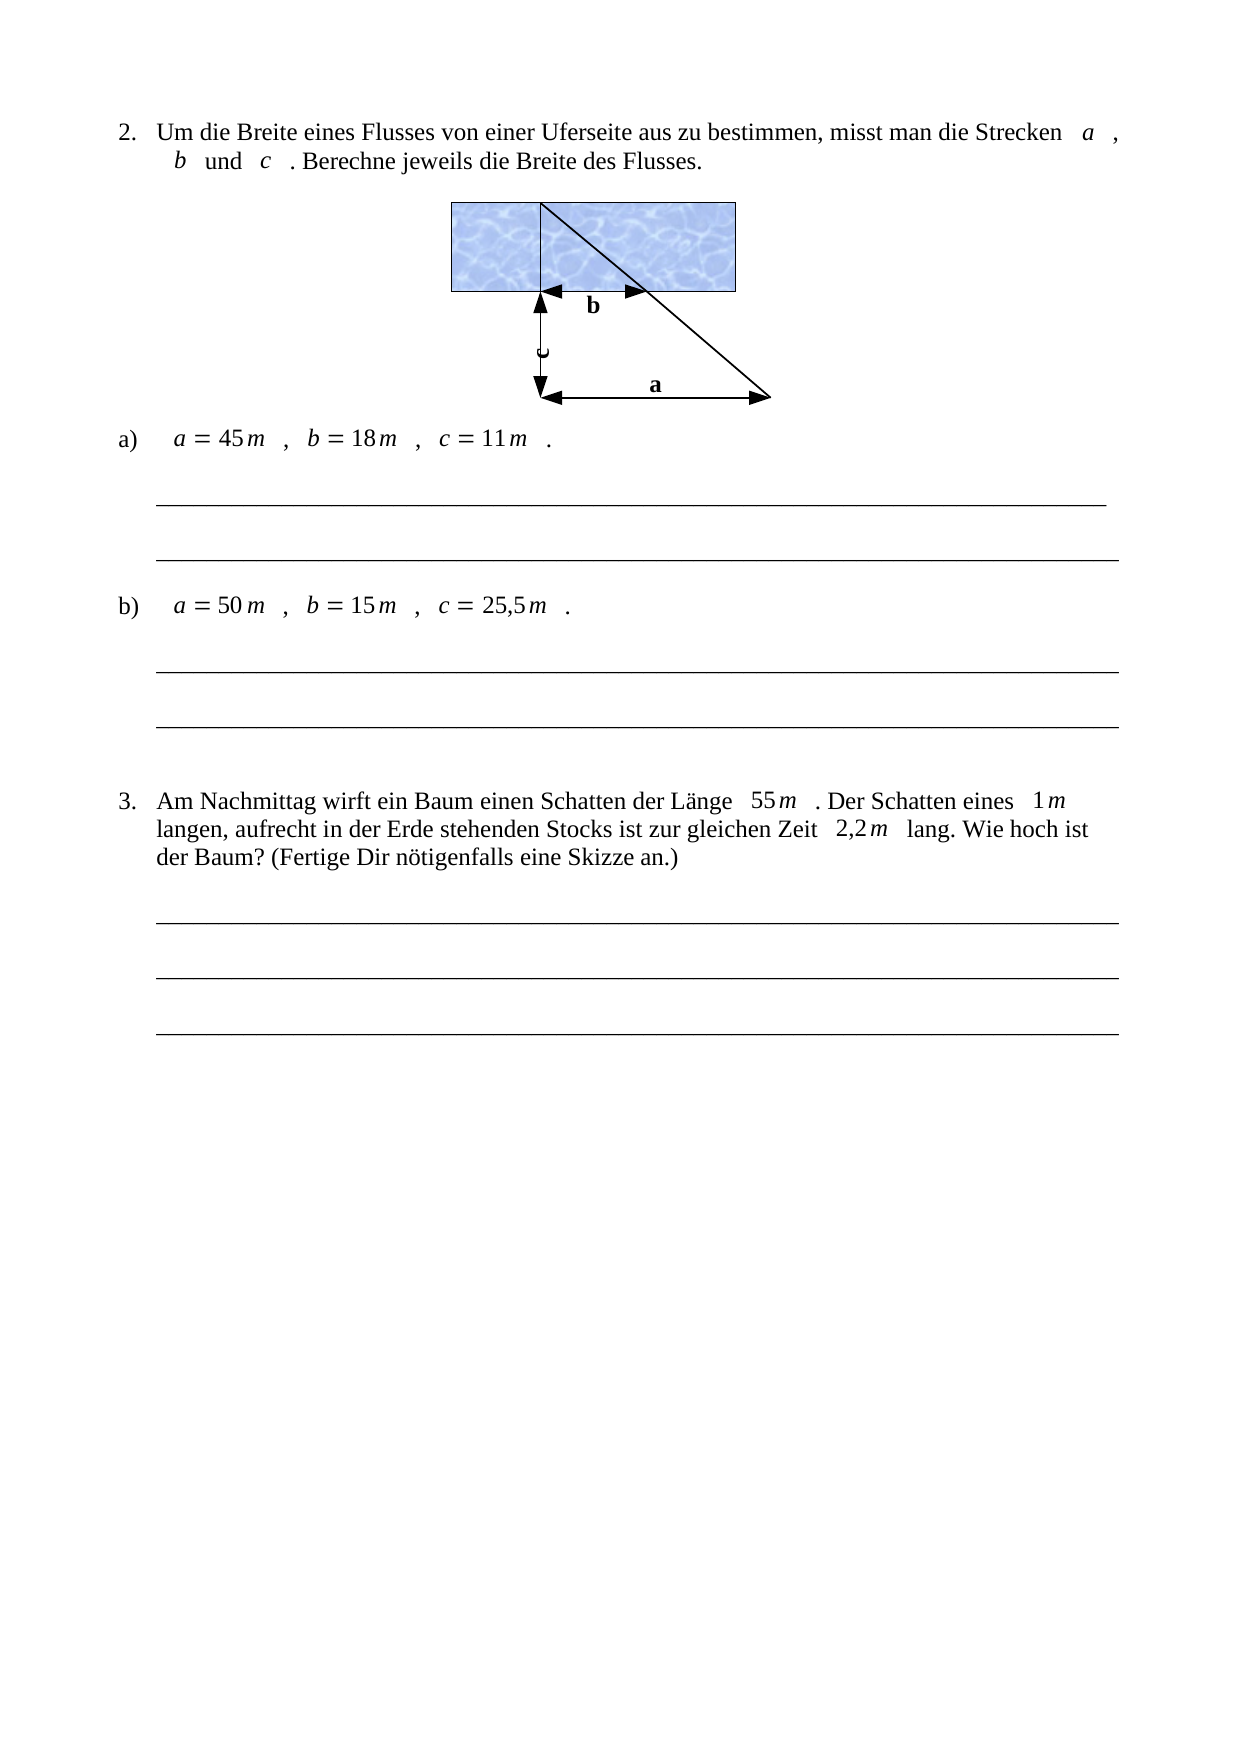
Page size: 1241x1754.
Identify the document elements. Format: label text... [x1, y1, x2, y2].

list _____________________________________________________________________________ [118, 954, 1122, 982]
list _____________________________________________________________________________ [118, 1010, 1122, 1037]
list _____________________________________________________________________________ [118, 536, 1122, 564]
list ,,. [118, 592, 1122, 620]
list _____________________________________________________________________________ [118, 703, 1122, 731]
list _____________________________________________________________________________ [118, 899, 1122, 927]
list ____________________________________________________________________________ [118, 481, 1122, 508]
list _____________________________________________________________________________ [118, 648, 1122, 676]
list Am Nachmittag wirft ein Baum einen Schatten der Länge. Der Schatten eineslangen, aufrecht in der Erde stehenden Stocks ist zur gleichen Zeitlang. Wie hoch ist der Baum? (Fertige Dir nötigenfalls eine Skizze an.) [118, 786, 1122, 871]
list Um die Breite eines Flusses von einer Uferseite aus zu bestimmen, misst man die Strecken,und. Berechne jeweils die Breite des Flusses. [118, 118, 1122, 175]
list ,,. [118, 424, 1122, 453]
